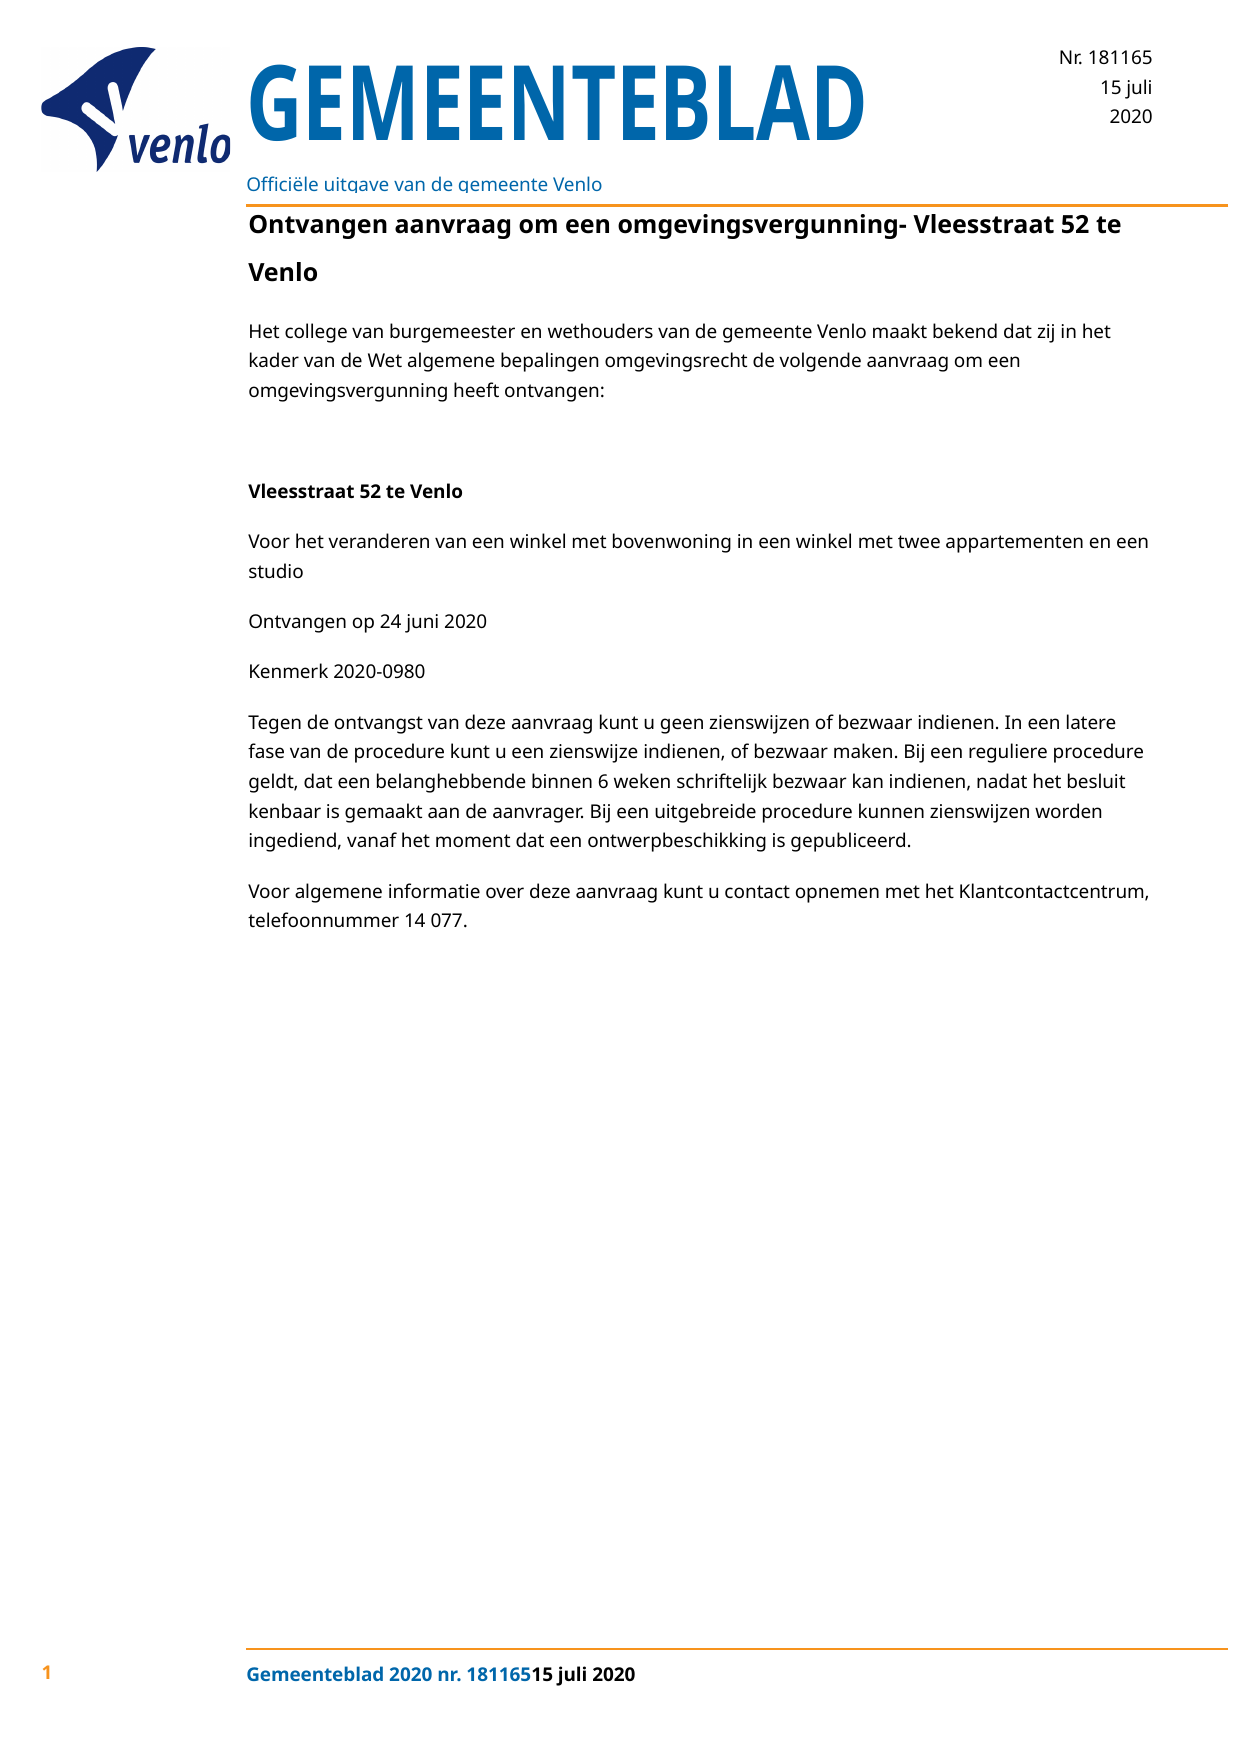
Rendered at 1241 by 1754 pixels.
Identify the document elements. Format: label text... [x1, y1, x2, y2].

text Ontvangen aanvraag om een omgevingsvergunning- Vleesstraat 52 te Venlo [248, 207, 1152, 288]
text Tegen de ontvangst van deze aanvraag kunt u geen zienswijzen of bezwaar indienen. In een latere fase van de procedure kunt u een zienswijze indienen, of bezwaar maken. Bij een reguliere procedure geldt, dat een belanghebbende binnen 6 weken schriftelijk bezwaar kan indienen, nadat het besluit kenbaar is gemaakt aan de aanvrager. Bij een uitgebreide procedure kunnen zienswijzen worden ingediend, vanaf het moment dat een ontwerpbeschikking is gepubliceerd. [248, 709, 1152, 853]
text Vleesstraat 52 te Venlo [248, 478, 1152, 504]
text Kenmerk 2020-0980 [248, 659, 1152, 684]
picture [41, 47, 231, 172]
text Ontvangen op 24 juni 2020 [248, 608, 1152, 634]
text Voor algemene informatie over deze aanvraag kunt u contact opnemen met het Klantcontactcentrum, telefoonnummer 14 077. [248, 878, 1152, 933]
text Het college van burgemeester en wethouders van de gemeente Venlo maakt bekend dat zij in het kader van de Wet algemene bepalingen omgevingsrecht de volgende aanvraag om een omgevingsvergunning heeft ontvangen: [248, 318, 1152, 403]
text Voor het veranderen van een winkel met bovenwoning in een winkel met twee appartementen en een studio [248, 528, 1152, 584]
